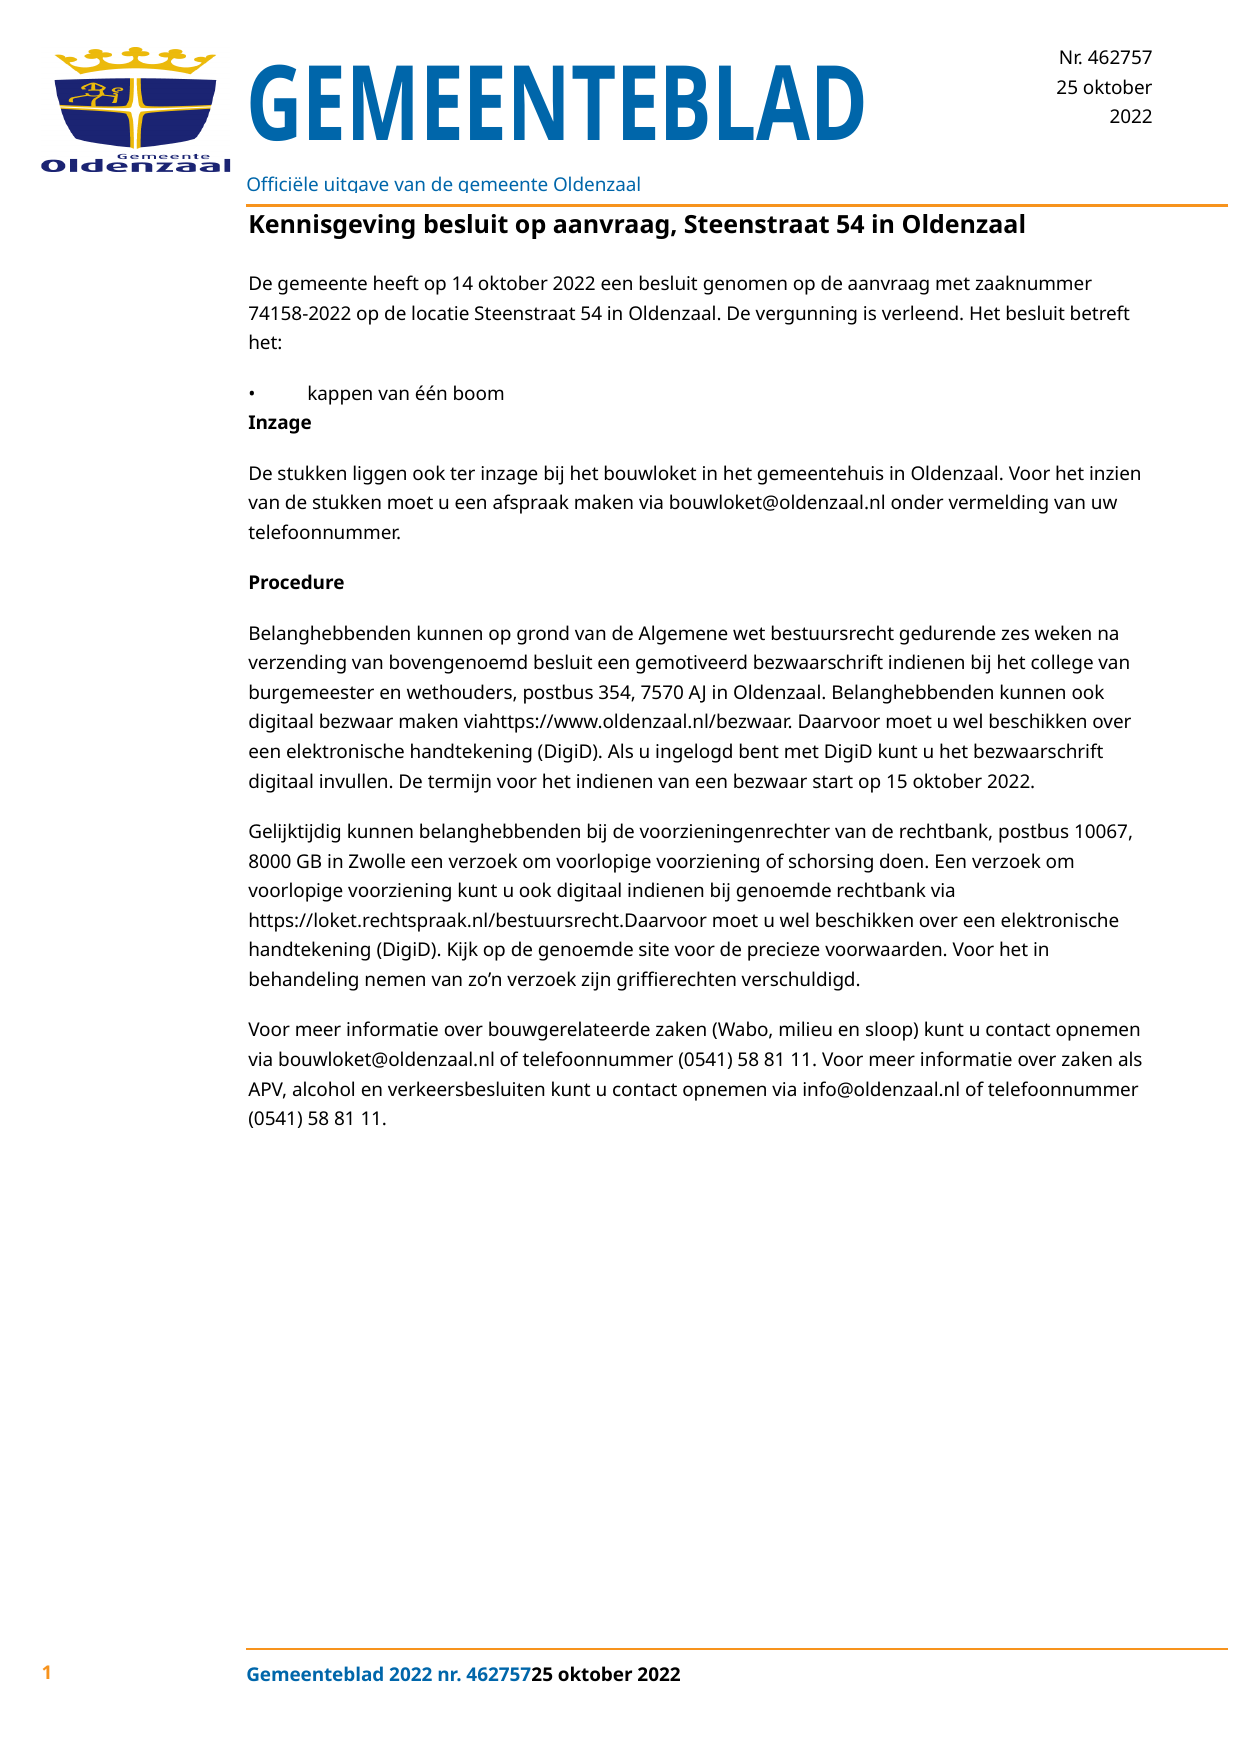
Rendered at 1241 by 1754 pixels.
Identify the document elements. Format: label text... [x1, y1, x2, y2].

text Gelijktijdig kunnen belanghebbenden bij de voorzieningenrechter van de rechtbank, postbus 10067, 8000 GB in Zwolle een verzoek om voorlopige voorziening of schorsing doen. Een verzoek om voorlopige voorziening kunt u ook digitaal indienen bij genoemde rechtbank via https://loket.rechtspraak.nl/bestuursrecht.Daarvoor moet u wel beschikken over een elektronische handtekening (DigiD). Kijk op de genoemde site voor de precieze voorwaarden. Voor het in behandeling nemen van zo’n verzoek zijn griffierechten verschuldigd. [248, 818, 1152, 992]
text Voor meer informatie over bouwgerelateerde zaken (Wabo, milieu en sloop) kunt u contact opnemen via bouwloket@oldenzaal.nl of telefoonnummer (0541) 58 81 11. Voor meer informatie over zaken als APV, alcohol en verkeersbesluiten kunt u contact opnemen via info@oldenzaal.nl of telefoonnummer (0541) 58 81 11. [248, 1017, 1152, 1131]
list kappen van één boom [248, 380, 1152, 406]
text Inzage [248, 409, 1152, 435]
text De gemeente heeft op 14 oktober 2022 een besluit genomen op de aanvraag met zaaknummer 74158-2022 op de locatie Steenstraat 54 in Oldenzaal. De vergunning is verleend. Het besluit betreft het: [248, 270, 1152, 355]
text De stukken liggen ook ter inzage bij het bouwloket in het gemeentehuis in Oldenzaal. Voor het inzien van de stukken moet u een afspraak maken via bouwloket@oldenzaal.nl onder vermelding van uw telefoonnummer. [248, 460, 1152, 545]
text Kennisgeving besluit op aanvraag, Steenstraat 54 in Oldenzaal [248, 207, 1152, 241]
text Procedure [248, 569, 1152, 595]
picture [41, 47, 231, 172]
text Belanghebbenden kunnen op grond van de Algemene wet bestuursrecht gedurende zes weken na verzending van bovengenoemd besluit een gemotiveerd bezwaarschrift indienen bij het college van burgemeester en wethouders, postbus 354, 7570 AJ in Oldenzaal. Belanghebbenden kunnen ook digitaal bezwaar maken viahttps://www.oldenzaal.nl/bezwaar. Daarvoor moet u wel beschikken over een elektronische handtekening (DigiD). Als u ingelogd bent met DigiD kunt u het bezwaarschrift digitaal invullen. De termijn voor het indienen van een bezwaar start op 15 oktober 2022. [248, 620, 1152, 793]
